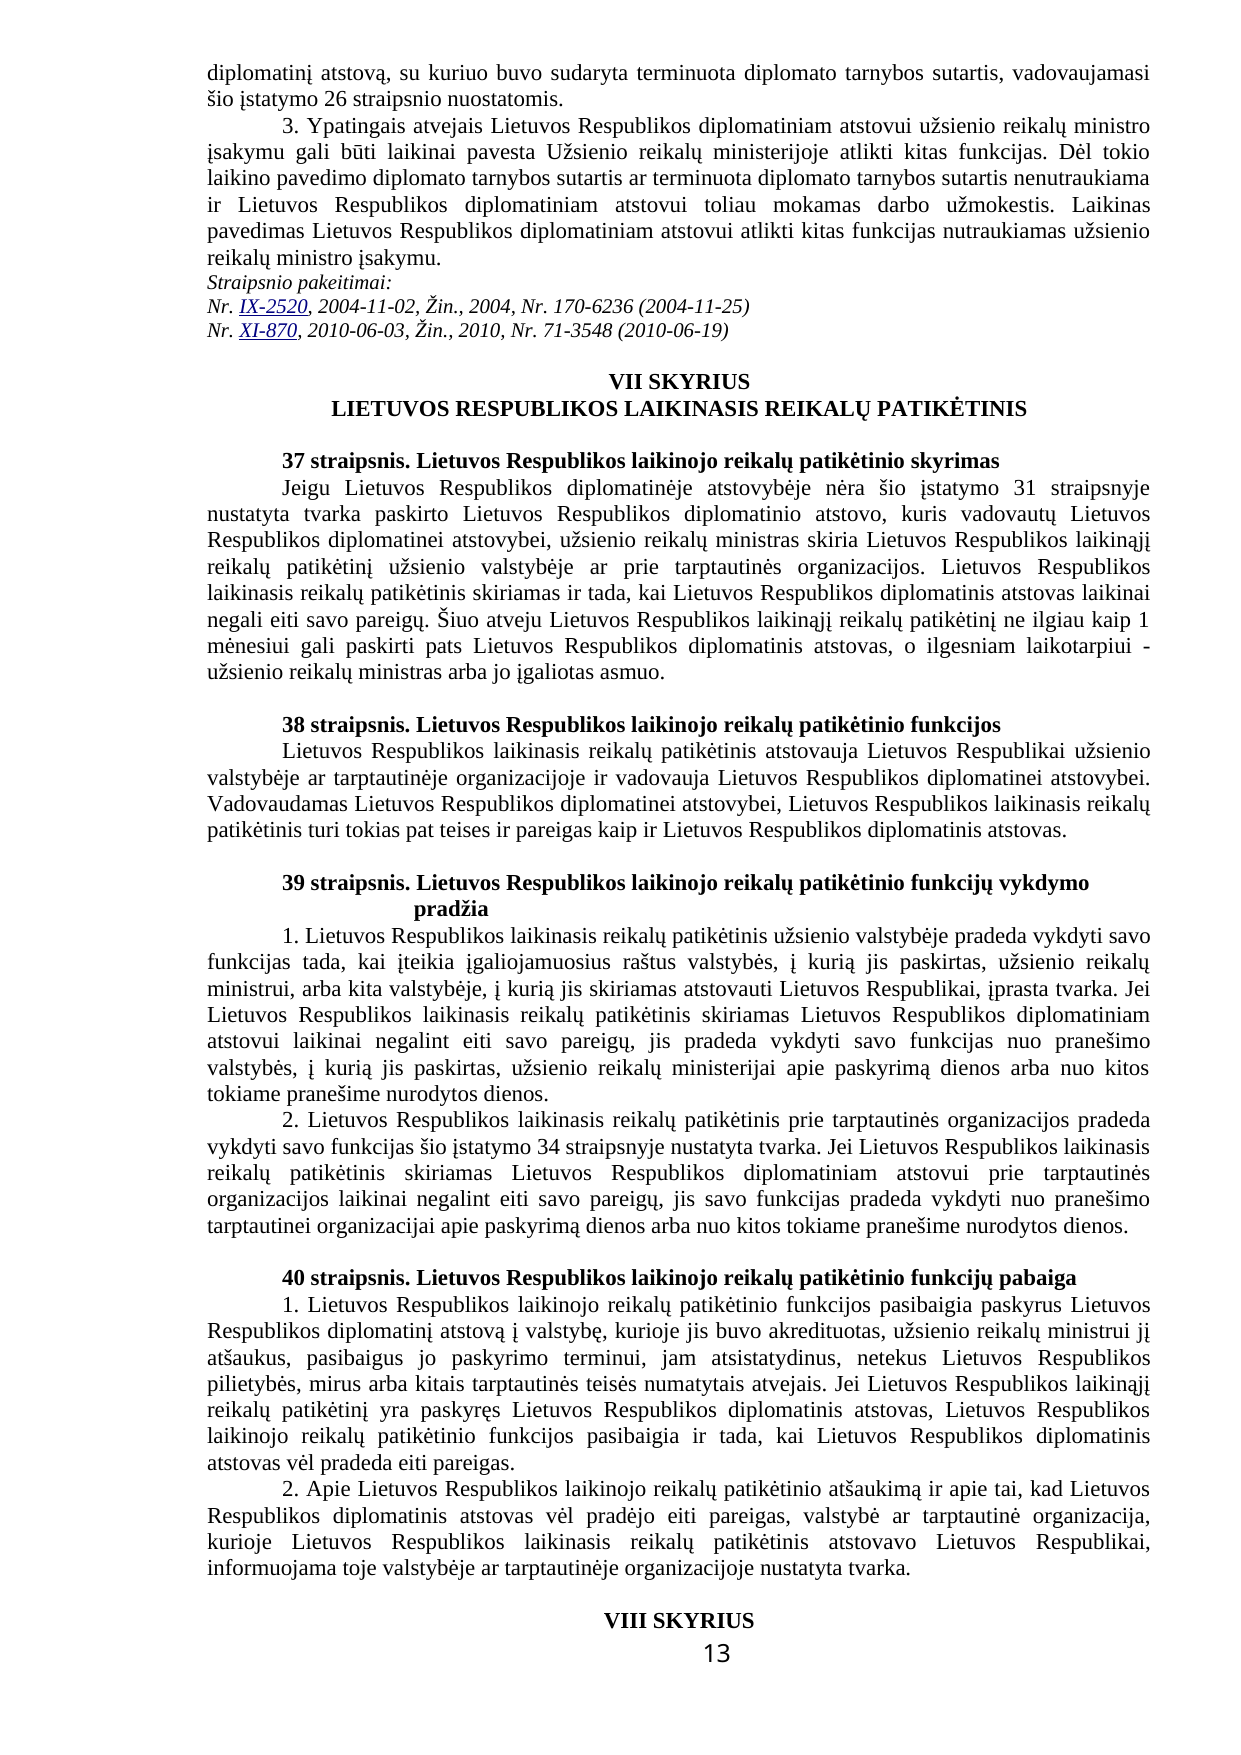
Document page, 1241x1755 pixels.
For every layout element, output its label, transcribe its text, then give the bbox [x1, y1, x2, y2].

text Straipsnio pakeitimai: [207, 270, 1152, 294]
text 40 straipsnis. Lietuvos Respublikos laikinojo reikalų patikėtinio funkcijų pabaiga [282, 1264, 1152, 1291]
text Lietuvos Respublikos laikinasis reikalų patikėtinis atstovauja Lietuvos Respublikai užsienio valstybėje ar tarptautinėje organizacijoje ir vadovauja Lietuvos Respublikos diplomatinei atstovybei. Vadovaudamas Lietuvos Respublikos diplomatinei atstovybei, Lietuvos Respublikos laikinasis reikalų patikėtinis turi tokias pat teises ir pareigas kaip ir Lietuvos Respublikos diplomatinis atstovas. [207, 737, 1152, 843]
text diplomatinį atstovą, su kuriuo buvo sudaryta terminuota diplomato tarnybos sutartis, vadovaujamasi šio įstatymo 26 straipsnio nuostatomis. [207, 59, 1152, 112]
text 1. Lietuvos Respublikos laikinasis reikalų patikėtinis užsienio valstybėje pradeda vykdyti savo funkcijas tada, kai įteikia įgaliojamuosius raštus valstybės, į kurią jis paskirtas, užsienio reikalų ministrui, arba kita valstybėje, į kurią jis skiriamas atstovauti Lietuvos Respublikai, įprasta tvarka. Jei Lietuvos Respublikos laikinasis reikalų patikėtinis skiriamas Lietuvos Respublikos diplomatiniam atstovui laikinai negalint eiti savo pareigų, jis pradeda vykdyti savo funkcijas nuo pranešimo valstybės, į kurią jis paskirtas, užsienio reikalų ministerijai apie paskyrimą dienos arba nuo kitos tokiame pranešime nurodytos dienos. [207, 922, 1152, 1106]
text VII SKYRIUS [207, 368, 1152, 395]
text pradžia [413, 896, 1152, 922]
text 38 straipsnis. Lietuvos Respublikos laikinojo reikalų patikėtinio funkcijos [207, 711, 1152, 737]
text VIII SKYRIUS [207, 1607, 1152, 1633]
text 1. Lietuvos Respublikos laikinojo reikalų patikėtinio funkcijos pasibaigia paskyrus Lietuvos Respublikos diplomatinį atstovą į valstybę, kurioje jis buvo akredituotas, užsienio reikalų ministrui jį atšaukus, pasibaigus jo paskyrimo terminui, jam atsistatydinus, netekus Lietuvos Respublikos pilietybės, mirus arba kitais tarptautinės teisės numatytais atvejais. Jei Lietuvos Respublikos laikinąjį reikalų patikėtinį yra paskyręs Lietuvos Respublikos diplomatinis atstovas, Lietuvos Respublikos laikinojo reikalų patikėtinio funkcijos pasibaigia ir tada, kai Lietuvos Respublikos diplomatinis atstovas vėl pradeda eiti pareigas. [207, 1291, 1152, 1475]
text Nr. XI-870, 2010-06-03, Žin., 2010, Nr. 71-3548 (2010-06-19) [207, 318, 1152, 342]
text 2. Lietuvos Respublikos laikinasis reikalų patikėtinis prie tarptautinės organizacijos pradeda vykdyti savo funkcijas šio įstatymo 34 straipsnyje nustatyta tvarka. Jei Lietuvos Respublikos laikinasis reikalų patikėtinis skiriamas Lietuvos Respublikos diplomatiniam atstovui prie tarptautinės organizacijos laikinai negalint eiti savo pareigų, jis savo funkcijas pradeda vykdyti nuo pranešimo tarptautinei organizacijai apie paskyrimą dienos arba nuo kitos tokiame pranešime nurodytos dienos. [207, 1106, 1152, 1238]
text 39 straipsnis. Lietuvos Respublikos laikinojo reikalų patikėtinio funkcijų vykdymo [282, 869, 1152, 896]
text 3. Ypatingais atvejais Lietuvos Respublikos diplomatiniam atstovui užsienio reikalų ministro įsakymu gali būti laikinai pavesta Užsienio reikalų ministerijoje atlikti kitas funkcijas. Dėl tokio laikino pavedimo diplomato tarnybos sutartis ar terminuota diplomato tarnybos sutartis nenutraukiama ir Lietuvos Respublikos diplomatiniam atstovui toliau mokamas darbo užmokestis. Laikinas pavedimas Lietuvos Respublikos diplomatiniam atstovui atlikti kitas funkcijas nutraukiamas užsienio reikalų ministro įsakymu. [207, 112, 1152, 270]
text Nr. IX-2520, 2004-11-02, Žin., 2004, Nr. 170-6236 (2004-11-25) [207, 294, 1152, 318]
text Jeigu Lietuvos Respublikos diplomatinėje atstovybėje nėra šio įstatymo 31 straipsnyje nustatyta tvarka paskirto Lietuvos Respublikos diplomatinio atstovo, kuris vadovautų Lietuvos Respublikos diplomatinei atstovybei, užsienio reikalų ministras skiria Lietuvos Respublikos laikinąjį reikalų patikėtinį užsienio valstybėje ar prie tarptautinės organizacijos. Lietuvos Respublikos laikinasis reikalų patikėtinis skiriamas ir tada, kai Lietuvos Respublikos diplomatinis atstovas laikinai negali eiti savo pareigų. Šiuo atveju Lietuvos Respublikos laikinąjį reikalų patikėtinį ne ilgiau kaip 1 mėnesiui gali paskirti pats Lietuvos Respublikos diplomatinis atstovas, o ilgesniam laikotarpiui - užsienio reikalų ministras arba jo įgaliotas asmuo. [207, 474, 1152, 685]
text LIETUVOS RESPUBLIKOS LAIKINASIS REIKALŲ PATIKĖTINIS [207, 395, 1152, 421]
text 2. Apie Lietuvos Respublikos laikinojo reikalų patikėtinio atšaukimą ir apie tai, kad Lietuvos Respublikos diplomatinis atstovas vėl pradėjo eiti pareigas, valstybė ar tarptautinė organizacija, kurioje Lietuvos Respublikos laikinasis reikalų patikėtinis atstovavo Lietuvos Respublikai, informuojama toje valstybėje ar tarptautinėje organizacijoje nustatyta tvarka. [207, 1475, 1152, 1581]
text 37 straipsnis. Lietuvos Respublikos laikinojo reikalų patikėtinio skyrimas [207, 447, 1152, 474]
